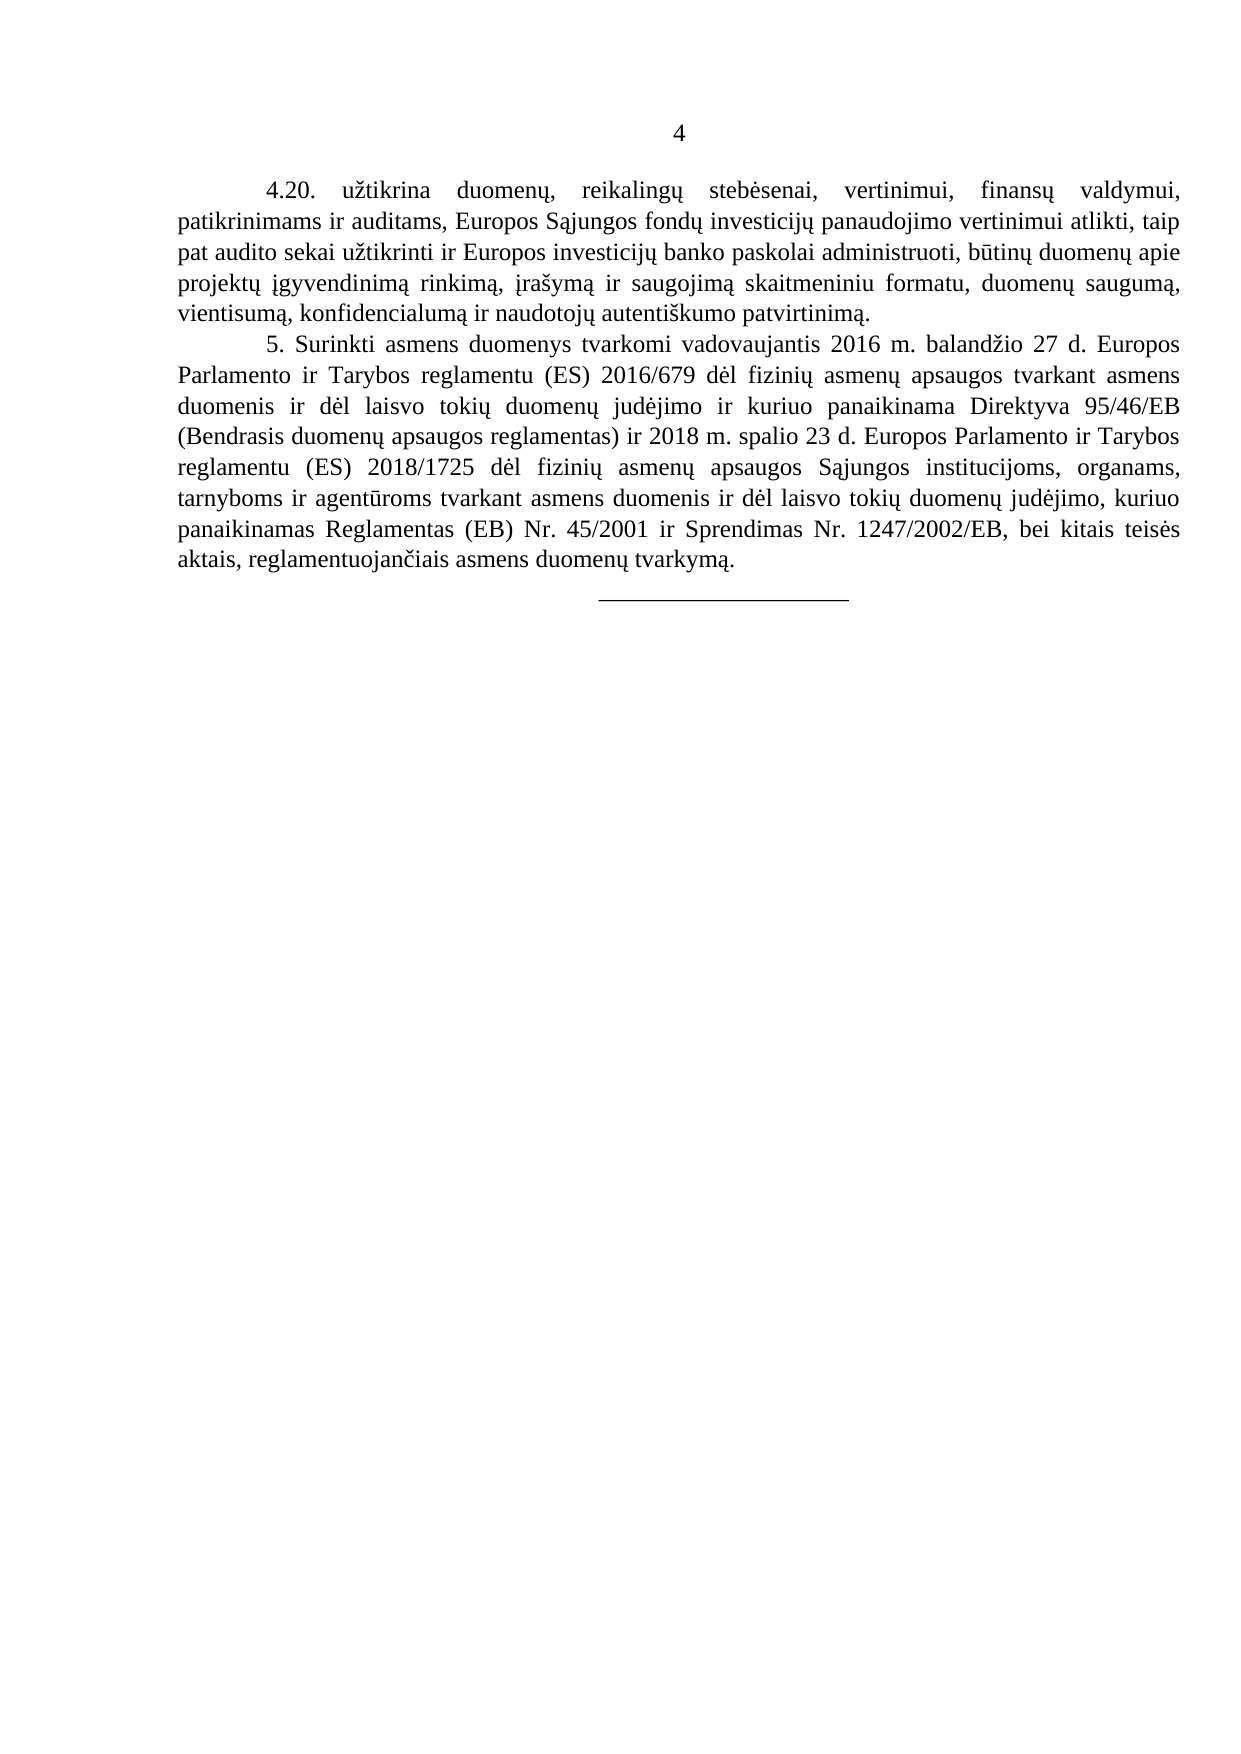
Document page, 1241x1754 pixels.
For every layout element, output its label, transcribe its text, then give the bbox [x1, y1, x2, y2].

text 4.20. užtikrina duomenų, reikalingų stebėsenai, vertinimui, finansų valdymui, patikrinimams ir auditams, Europos Sąjungos fondų investicijų panaudojimo vertinimui atlikti, taip pat audito sekai užtikrinti ir Europos investicijų banko paskolai administruoti, būtinų duomenų apie projektų įgyvendinimą rinkimą, įrašymą ir saugojimą skaitmeniniu formatu, duomenų saugumą, vientisumą, konfidencialumą ir naudotojų autentiškumo patvirtinimą. [177, 176, 1181, 327]
text 5. Surinkti asmens duomenys tvarkomi vadovaujantis 2016 m. balandžio 27 d. Europos Parlamento ir Tarybos reglamentu (ES) 2016/679 dėl fizinių asmenų apsaugos tvarkant asmens duomenis ir dėl laisvo tokių duomenų judėjimo ir kuriuo panaikinama Direktyva 95/46/EB (Bendrasis duomenų apsaugos reglamentas) ir 2018 m. spalio 23 d. Europos Parlamento ir Tarybos reglamentu (ES) 2018/1725 dėl fizinių asmenų apsaugos Sąjungos institucijoms, organams, tarnyboms ir agentūroms tvarkant asmens duomenis ir dėl laisvo tokių duomenų judėjimo, kuriuo panaikinamas Reglamentas (EB) Nr. 45/2001 ir Sprendimas Nr. 1247/2002/EB, bei kitais teisės aktais, reglamentuojančiais asmens duomenų tvarkymą. [177, 329, 1181, 573]
text ____________________ [266, 575, 1181, 604]
